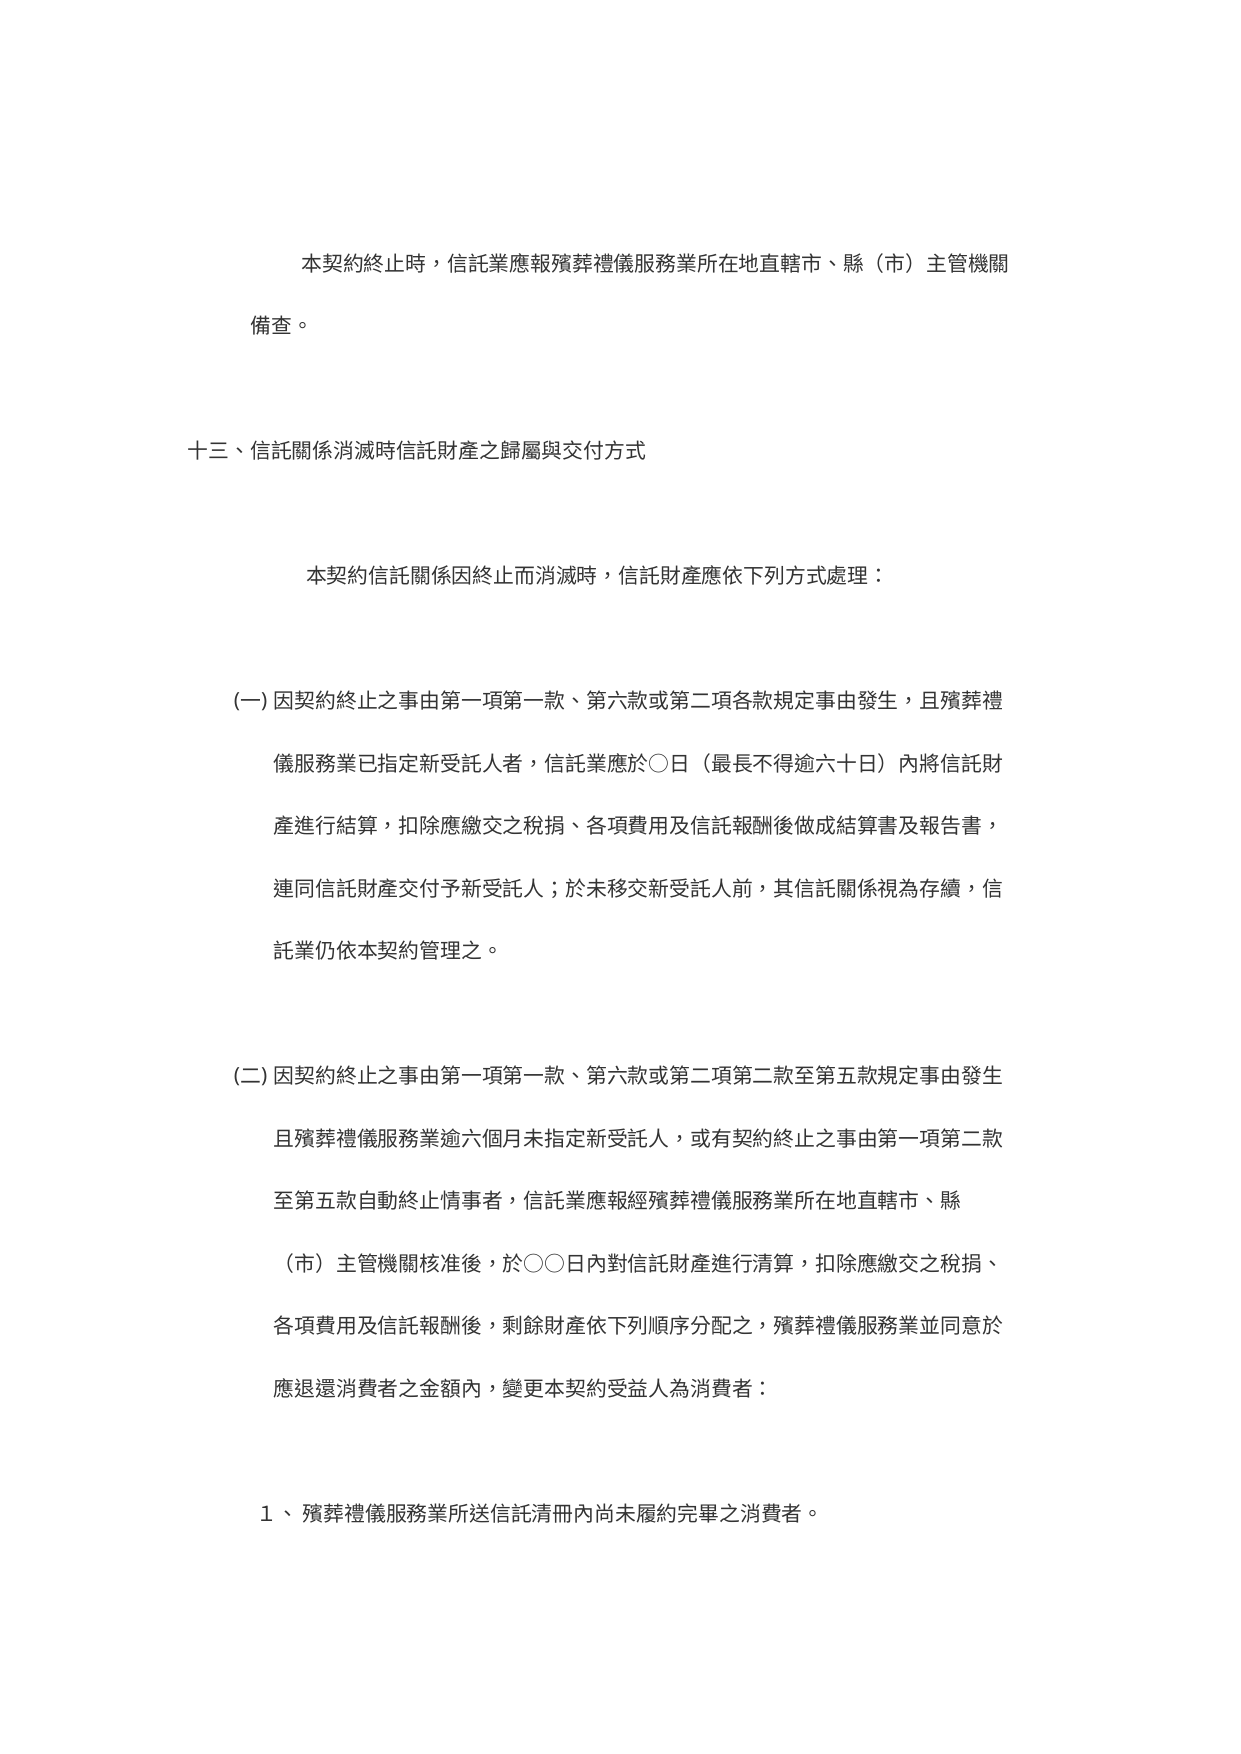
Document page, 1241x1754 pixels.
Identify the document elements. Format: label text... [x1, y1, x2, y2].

table_cell 本契約終止時，信託業應報殯葬禮儀服務業所在地直轄市、縣（市）主管機關備查。 十三、信託關係消滅時信託財產之歸屬與交付方式 本契約信託關係因終止而消滅時，信託財產應依下列方式處理： (一) 因契約終止之事由第一項第一款、第六款或第二項各款規定事由發生，且殯葬禮儀服務業已指定新受託人者，信託業應於○日（最長不得逾六十日）內將信託財產進行結算，扣除應繳交之稅捐、各項費用及信託報酬後做成結算書及報告書，連同信託財產交付予新受託人；於未移交新受託人前，其信託關係視為存續，信託業仍依本契約管理之。 (二) 因契約終止之事由第一項第一款、第六款或第二項第二款至第五款規定事由發生且殯葬禮儀服務業逾六個月未指定新受託人，或有契約終止之事由第一項第二款至第五款自動終止情事者，信託業應報經殯葬禮儀服務業所在地直轄市、縣（市）主管機關核准後，於○○日內對信託財產進行清算，扣除應繳交之稅捐、各項費用及信託報酬後，剩餘財產依下列順序分配之，殯葬禮儀服務業並同意於應退還消費者之金額內，變更本契約受益人為消費者： １、 殯葬禮儀服務業所送信託清冊內尚未履約完畢之消費者。 [188, 158, 1021, 1544]
